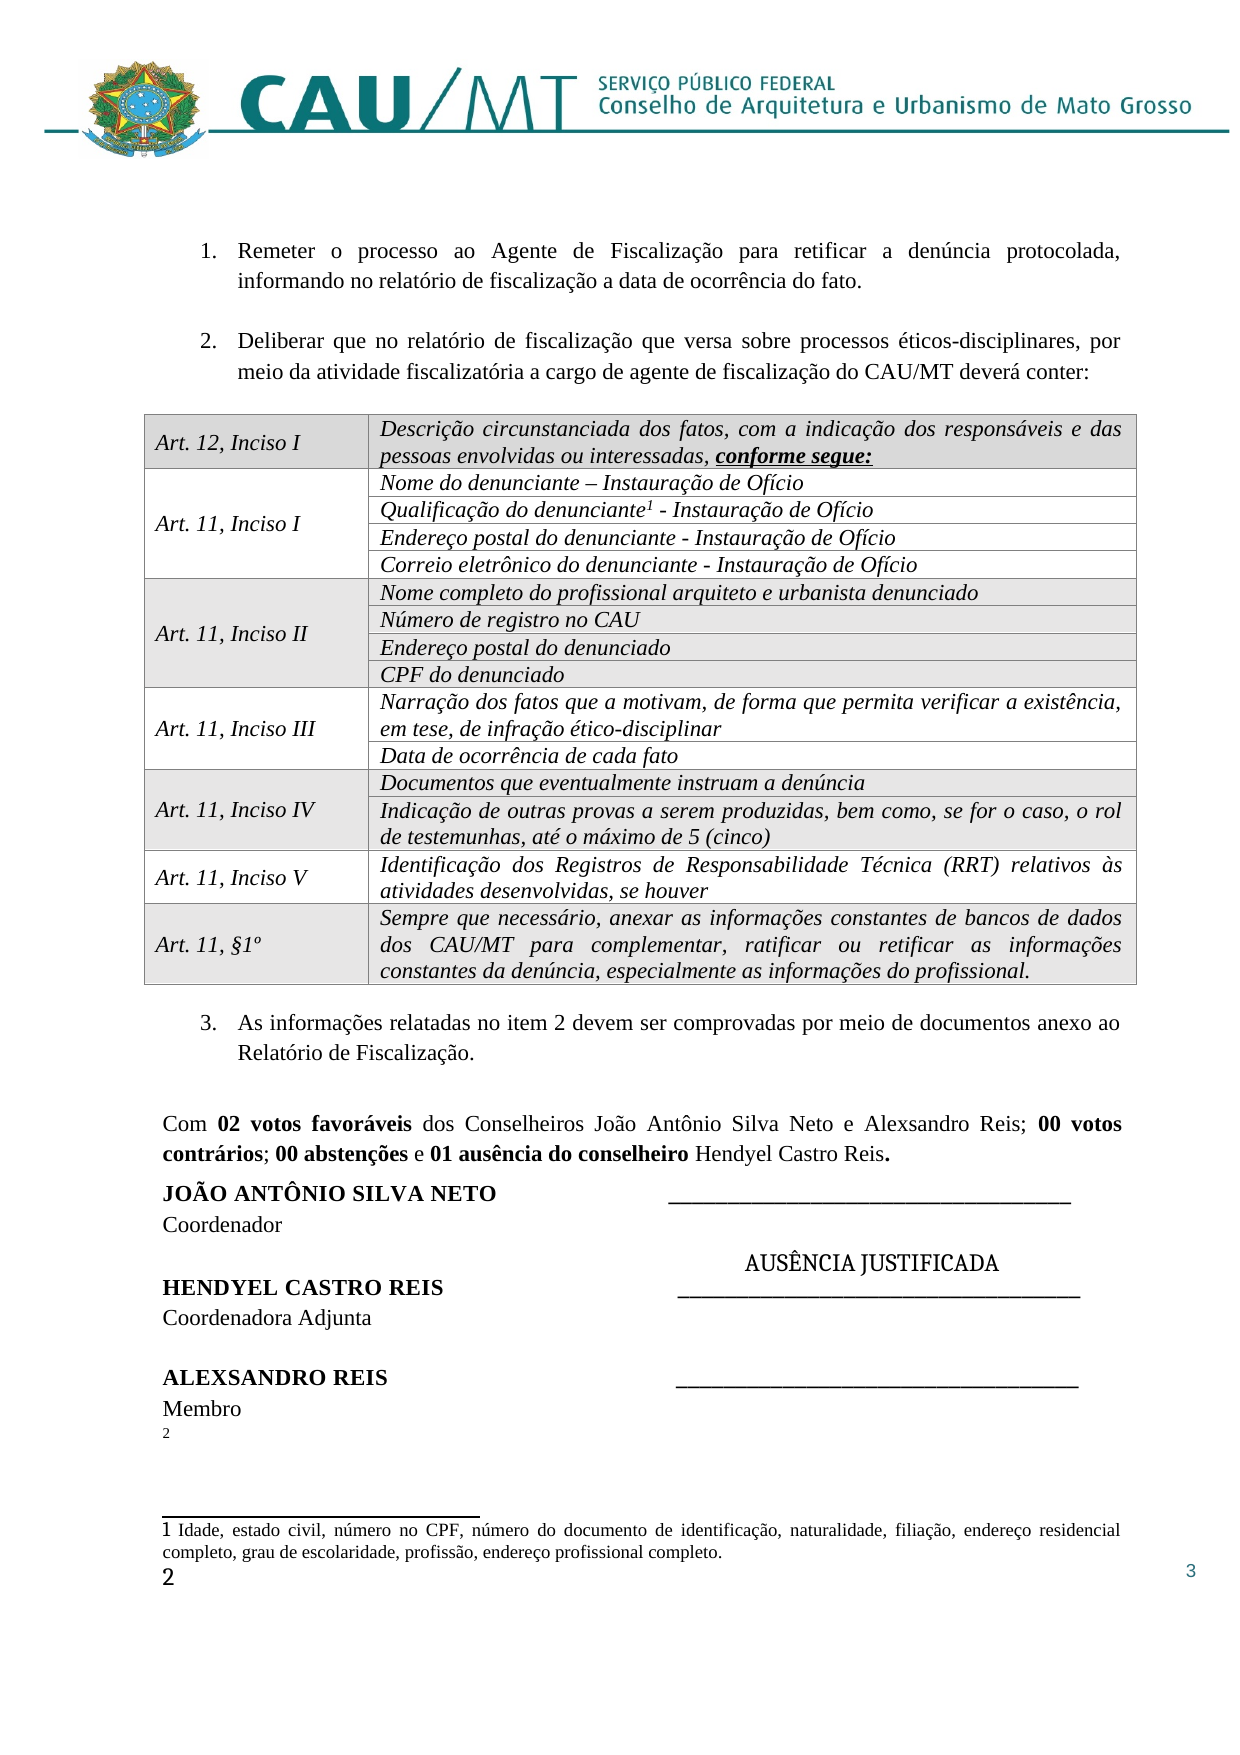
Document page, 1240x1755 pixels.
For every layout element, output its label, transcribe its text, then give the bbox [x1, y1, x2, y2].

table_cell Art. 11, §1º [145, 904, 368, 983]
text Membro [162, 1395, 1122, 1421]
table_cell Nome completo do profissional arquiteto e urbanista denunciado [369, 579, 1136, 605]
table_cell Documentos que eventualmente instruam a denúncia [369, 770, 1136, 796]
table_cell Sempre que necessário, anexar as informações constantes de bancos de dados dos CAU/MT para complementar, ratificar ou retificar as informações constantes da denúncia, especialmente as informações do profissional. [369, 904, 1136, 983]
table_cell Data de ocorrência de cada fato [369, 742, 1136, 768]
table_cell Art. 11, Inciso II [145, 579, 368, 687]
text JOÃO ANTÔNIO SILVA NETO __________________________________ [162, 1180, 1122, 1207]
table_cell Art. 11, Inciso V [145, 851, 368, 903]
table_cell Nome do denunciante – Instauração de Ofício [369, 469, 1136, 496]
text Com 02 votos favoráveis dos Conselheiros João Antônio Silva Neto e Alexsandro Reis; 00 votos contrários; 00 abstenções e 01 ausência do conselheiro Hendyel Castro Reis. [162, 1109, 1122, 1166]
table_header Descrição circunstanciada dos fatos, com a indicação dos responsáveis e das pessoas envolvidas ou interessadas, conforme segue: [369, 415, 1136, 468]
text Coordenador [162, 1211, 1122, 1237]
list As informações relatadas no item 2 devem ser comprovadas por meio de documentos anexo ao Relatório de Fiscalização. [200, 1008, 1122, 1065]
text ALEXSANDRO REIS __________________________________ [162, 1364, 1122, 1391]
table_cell Art. 11, Inciso IV [145, 770, 368, 849]
table_cell Qualificação do denunciante - Instauração de Ofício [369, 497, 1136, 523]
table_cell Identificação dos Registros de Responsabilidade Técnica (RRT) relativos às atividades desenvolvidas, se houver [369, 851, 1136, 903]
text AUSÊNCIA JUSTIFICADA [744, 1249, 1047, 1278]
table_cell Correio eletrônico do denunciante - Instauração de Ofício [369, 551, 1136, 578]
table_header Art. 12, Inciso I [145, 415, 368, 468]
table_cell Endereço postal do denunciante - Instauração de Ofício [369, 524, 1136, 550]
text HENDYEL CASTRO REIS __________________________________ [162, 1274, 1122, 1300]
text Coordenadora Adjunta [162, 1304, 1122, 1330]
list Remeter o processo ao Agente de Fiscalização para retificar a denúncia protocolada, informando no relatório de fiscalização a data de ocorrência do fato. [200, 237, 1122, 293]
table_cell Número de registro no CAU [369, 606, 1136, 632]
table_cell CPF do denunciado [369, 661, 1136, 687]
table_cell Indicação de outras provas a serem produzidas, bem como, se for o caso, o rol de testemunhas, até o máximo de 5 (cinco) [369, 797, 1136, 849]
table_cell Narração dos fatos que a motivam, de forma que permita verificar a existência, em tese, de infração ético-disciplinar [369, 688, 1136, 741]
table_cell Endereço postal do denunciado [369, 634, 1136, 660]
table_cell Art. 11, Inciso III [145, 688, 368, 768]
table_cell Art. 11, Inciso I [145, 469, 368, 578]
list Deliberar que no relatório de fiscalização que versa sobre processos éticos-disciplinares, por meio da atividade fiscalizatória a cargo de agente de fiscalização do CAU/MT deverá conter: [200, 328, 1122, 384]
